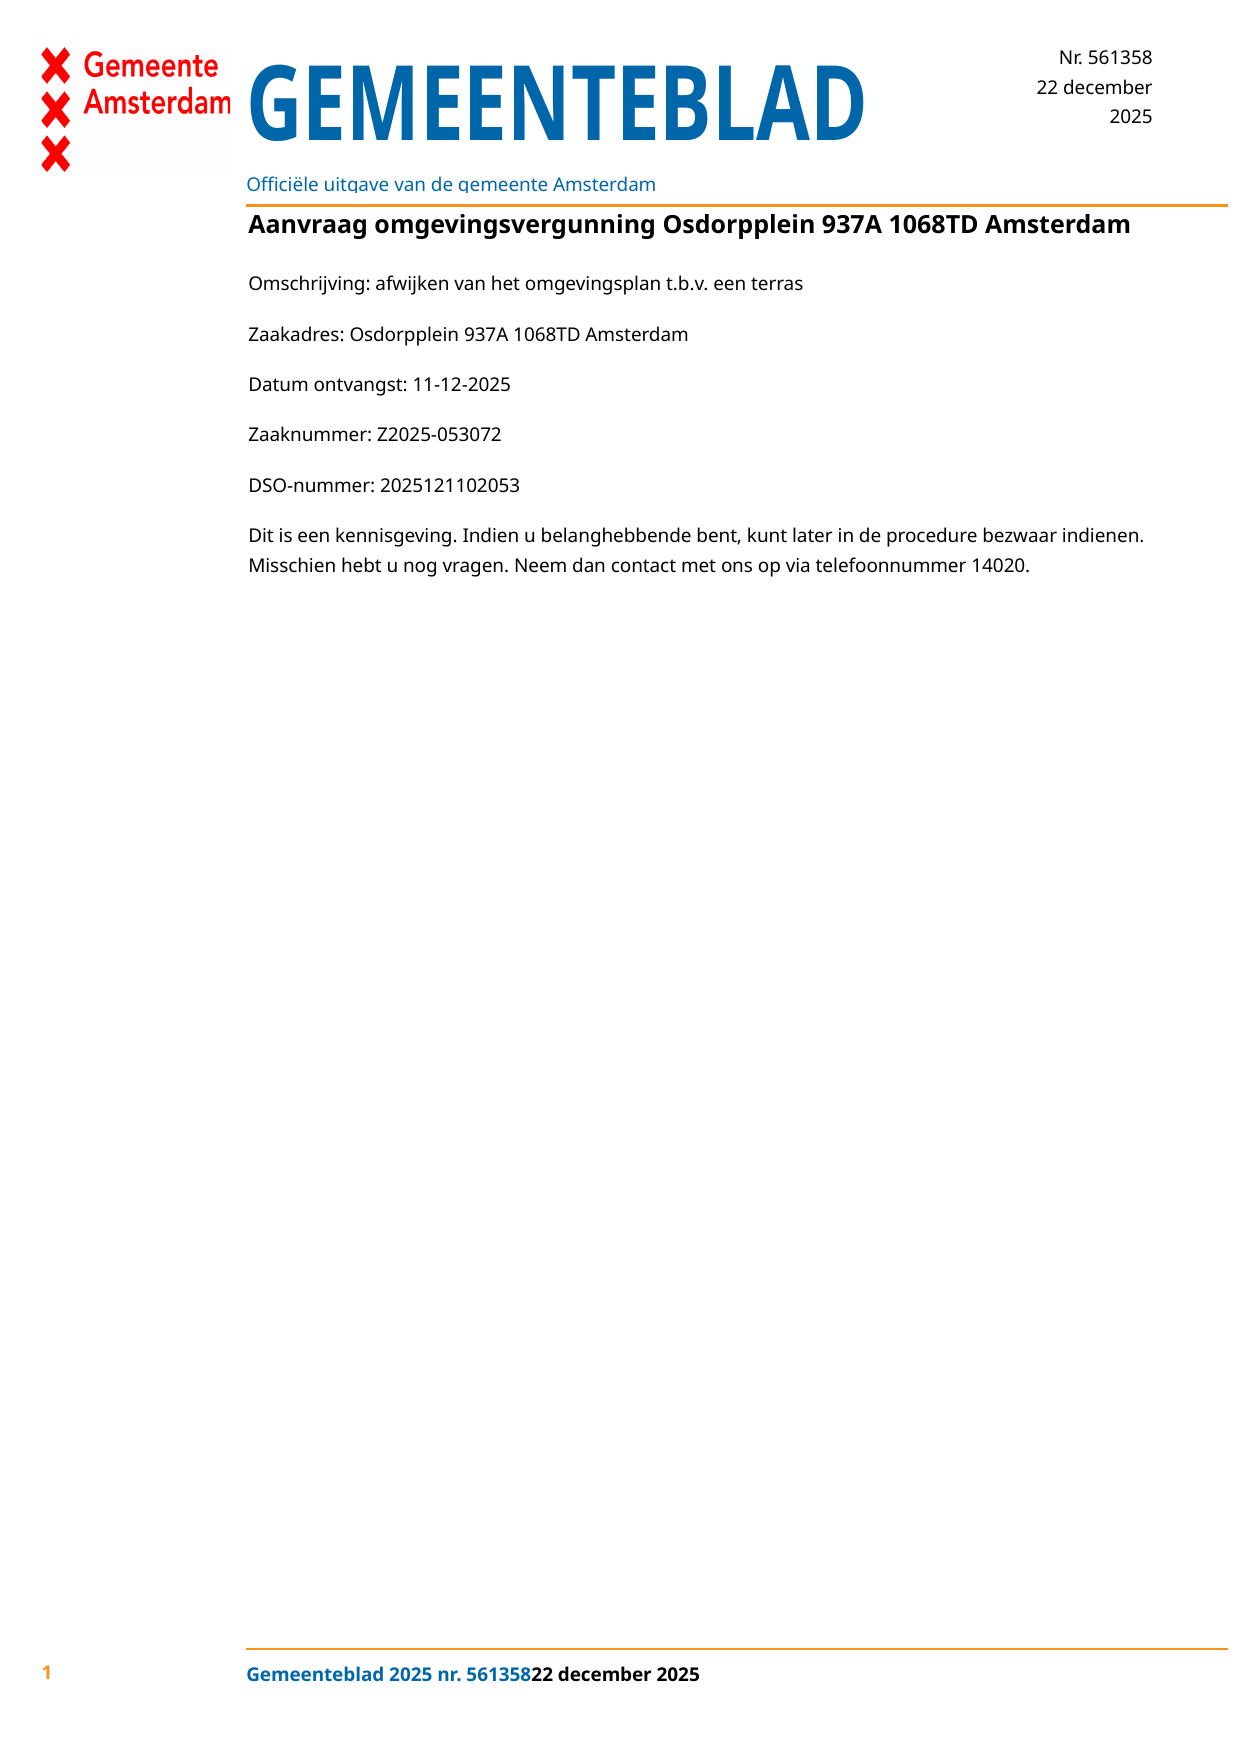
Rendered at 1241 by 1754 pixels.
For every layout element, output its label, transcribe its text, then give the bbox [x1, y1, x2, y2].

text Zaakadres: Osdorpplein 937A 1068TD Amsterdam [248, 321, 1152, 346]
text Dit is een kennisgeving. Indien u belanghebbende bent, kunt later in de procedure bezwaar indienen. Misschien hebt u nog vragen. Neem dan contact met ons op via telefoonnummer 14020. [248, 522, 1152, 578]
text Datum ontvangst: 11-12-2025 [248, 371, 1152, 397]
text Aanvraag omgevingsvergunning Osdorpplein 937A 1068TD Amsterdam [248, 207, 1152, 241]
picture [41, 47, 231, 172]
text Omschrijving: afwijken van het omgevingsplan t.b.v. een terras [248, 270, 1152, 296]
text Zaaknummer: Z2025-053072 [248, 422, 1152, 447]
text DSO-nummer: 2025121102053 [248, 472, 1152, 498]
